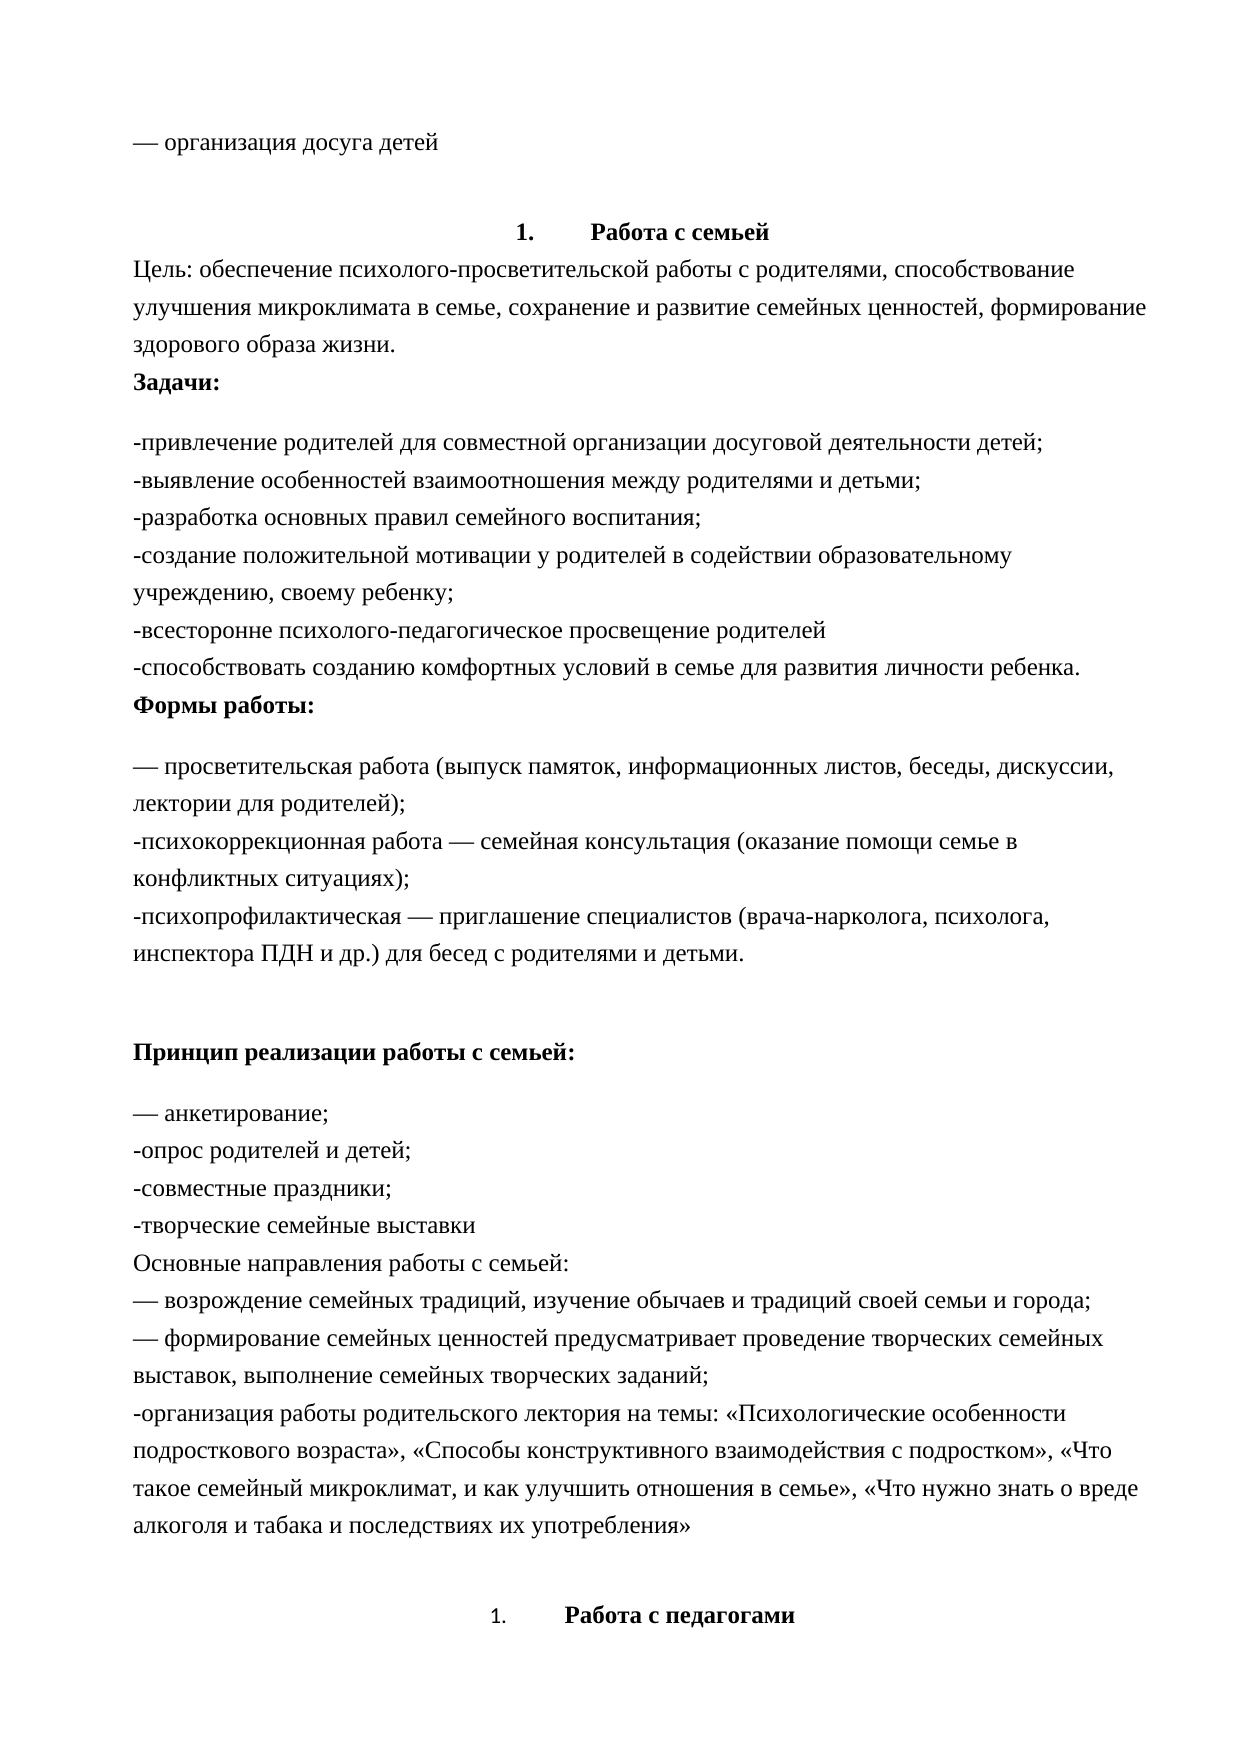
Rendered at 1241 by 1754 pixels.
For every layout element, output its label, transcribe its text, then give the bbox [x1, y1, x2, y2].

text Принцип реализации работы с семьей: [133, 1028, 1152, 1066]
text — формирование семейных ценностей предусматривает проведение творческих семейных выставок, выполнение семейных творческих заданий; [133, 1314, 1152, 1389]
text -выявление особенностей взаимоотношения между родителями и детьми; [133, 456, 1152, 494]
text -организация работы родительского лектория на темы: «Психологические особенности подросткового возраста», «Способы конструктивного взаимодействия с подростком», «Что такое семейный микроклимат, и как улучшить отношения в семье», «Что нужно знать о вреде алкоголя и табака и последствиях их употребления» [133, 1389, 1152, 1539]
list Работа с семьей [133, 217, 1152, 245]
text — организация досуга детей [133, 118, 1152, 156]
text Цель: обеспечение психолого-просветительской работы с родителями, способствование улучшения микроклимата в семье, сохранение и развитие семейных ценностей, формирование здорового образа жизни. [133, 245, 1152, 358]
text -совместные праздники; [133, 1164, 1152, 1202]
text — анкетирование; [133, 1089, 1152, 1127]
text -психопрофилактическая — приглашение специалистов (врача-нарколога, психолога, инспектора ПДН и др.) для бесед с родителями и детьми. [133, 892, 1152, 967]
list Работа с педагогами [133, 1600, 1152, 1629]
text Основные направления работы с семьей: [133, 1239, 1152, 1277]
text -способствовать созданию комфортных условий в семье для развития личности ребенка. [133, 644, 1152, 681]
text -разработка основных правил семейного воспитания; [133, 494, 1152, 531]
text -психокоррекционная работа — семейная консультация (оказание помощи семье в конфликтных ситуациях); [133, 817, 1152, 892]
text -создание положительной мотивации у родителей в содействии образовательному учреждению, своему ребенку; [133, 531, 1152, 606]
text — просветительская работа (выпуск памяток, информационных листов, беседы, дискуссии, лектории для родителей); [133, 742, 1152, 817]
text — возрождение семейных традиций, изучение обычаев и традиций своей семьи и города; [133, 1277, 1152, 1314]
text -опрос родителей и детей; [133, 1127, 1152, 1164]
text -привлечение родителей для совместной организации досуговой деятельности детей; [133, 419, 1152, 456]
text Формы работы: [133, 681, 1152, 719]
text Задачи: [133, 358, 1152, 395]
text -творческие семейные выставки [133, 1202, 1152, 1239]
text -всесторонне психолого-педагогическое просвещение родителей [133, 606, 1152, 644]
